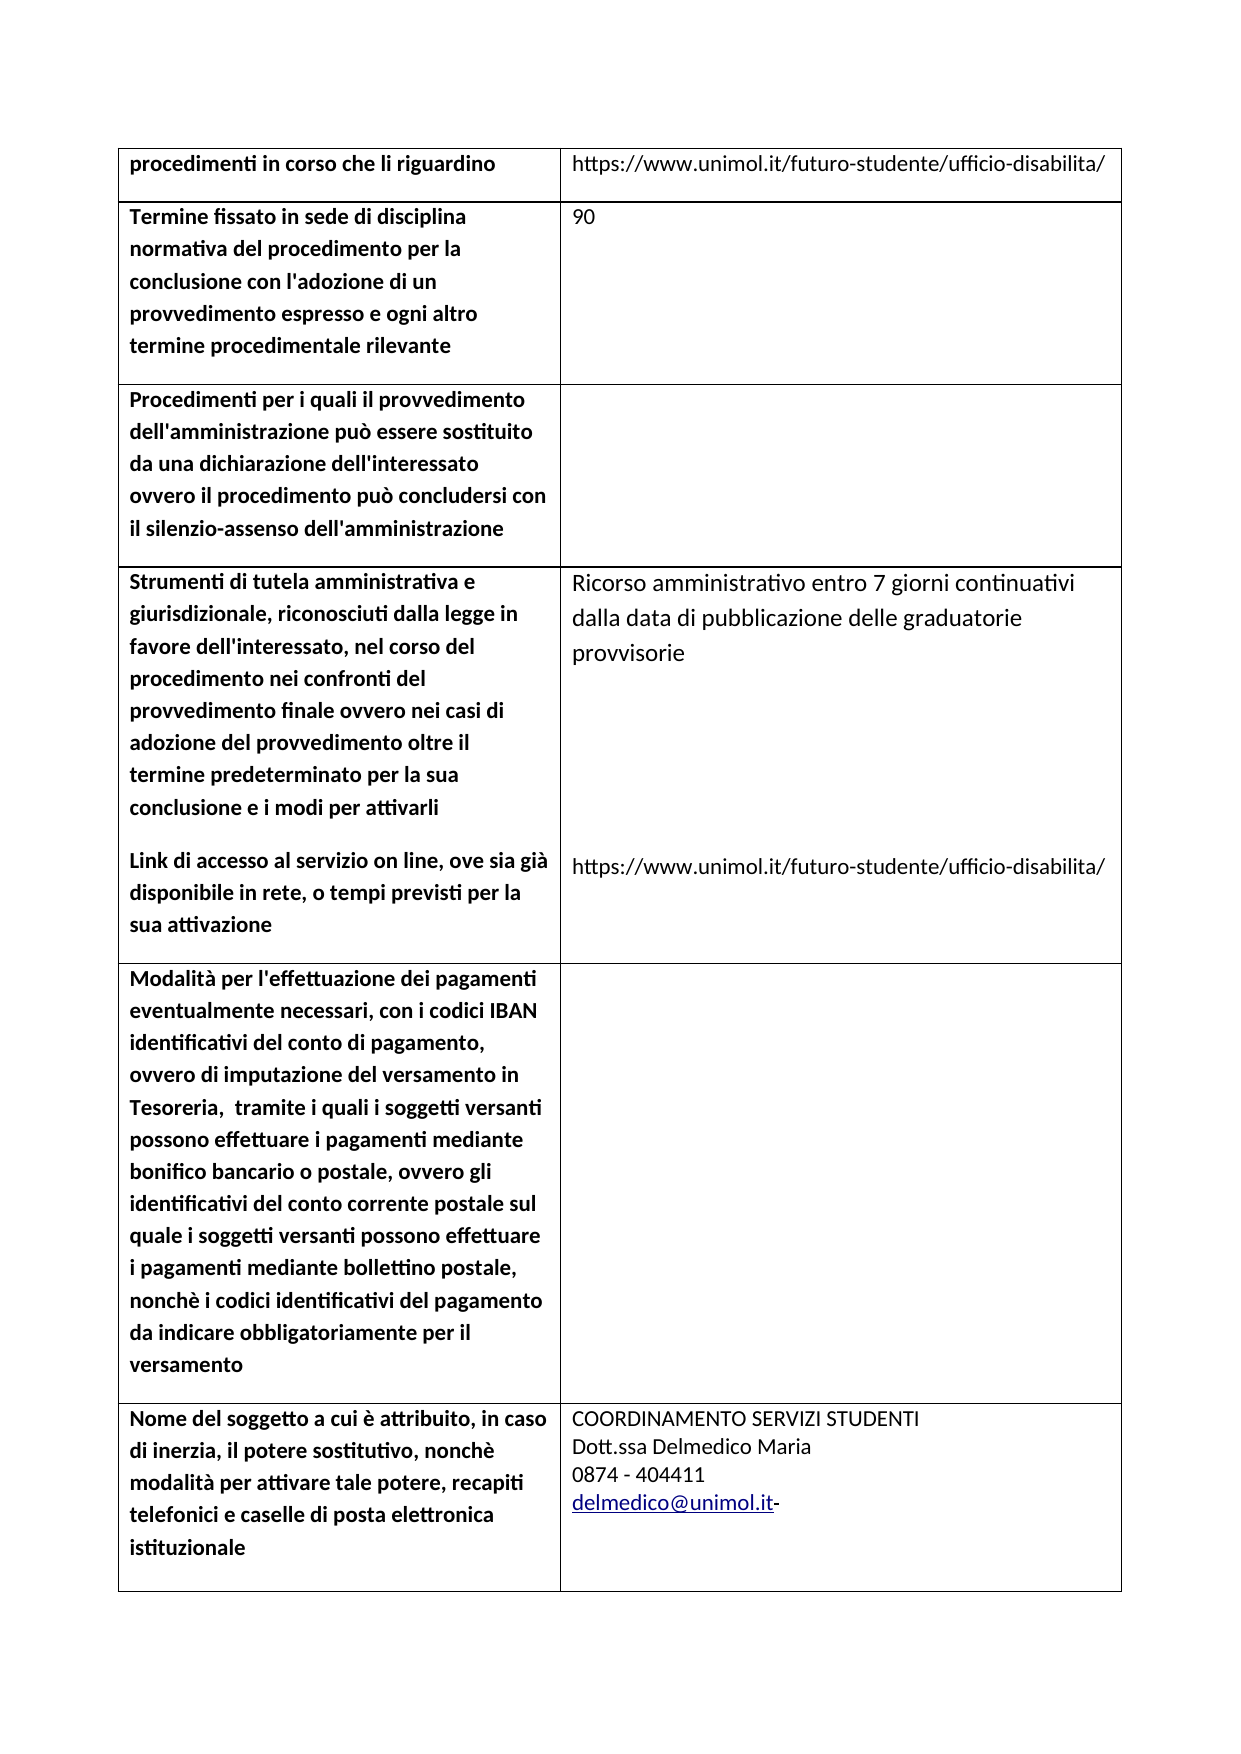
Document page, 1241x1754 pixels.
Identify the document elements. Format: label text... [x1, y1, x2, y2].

table_cell https://www.unimol.it/futuro-studente/ufficio-disabilita/ [561, 149, 1121, 201]
table_cell COORDINAMENTO SERVIZI STUDENTI Dott.ssa Delmedico Maria 0874 - 404411 delmedico@unimol.it [561, 1404, 1121, 1591]
table_cell Termine fissato in sede di disciplina normativa del procedimento per la conclusione con l'adozione di un provvedimento espresso e ogni altro termine procedimentale rilevante [119, 203, 560, 384]
table_cell Strumenti di tutela amministrativa e giurisdizionale, riconosciuti dalla legge in favore dell'interessato, nel corso del procedimento nei confronti del provvedimento finale ovvero nei casi di adozione del provvedimento oltre il termine predeterminato per la sua conclusione e i modi per attivarli Link di accesso al servizio on line, ove sia già disponibile in rete, o tempi previsti per la sua attivazione [119, 568, 560, 963]
table_cell Modalità per l'effettuazione dei pagamenti eventualmente necessari, con i codici IBAN identificativi del conto di pagamento, ovvero di imputazione del versamento in Tesoreria, tramite i quali i soggetti versanti possono effettuare i pagamenti mediante bonifico bancario o postale, ovvero gli identificativi del conto corrente postale sul quale i soggetti versanti possono effettuare i pagamenti mediante bollettino postale, nonchè i codici identificativi del pagamento da indicare obbligatoriamente per il versamento [119, 964, 560, 1403]
table_cell [561, 385, 1121, 566]
table_cell Ricorso amministrativo entro 7 giorni continuativi dalla data di pubblicazione delle graduatorie provvisorie https://www.unimol.it/futuro-studente/ufficio-disabilita/ [561, 568, 1121, 963]
table_cell 90 [561, 203, 1121, 384]
table_cell procedimenti in corso che li riguardino [119, 149, 560, 201]
table_cell Nome del soggetto a cui è attribuito, in caso di inerzia, il potere sostitutivo, nonchè modalità per attivare tale potere, recapiti telefonici e caselle di posta elettronica istituzionale [119, 1404, 560, 1591]
table_cell Procedimenti per i quali il provvedimento dell'amministrazione può essere sostituito da una dichiarazione dell'interessato ovvero il procedimento può concludersi con il silenzio-assenso dell'amministrazione [119, 385, 560, 566]
table_cell [561, 964, 1121, 1403]
